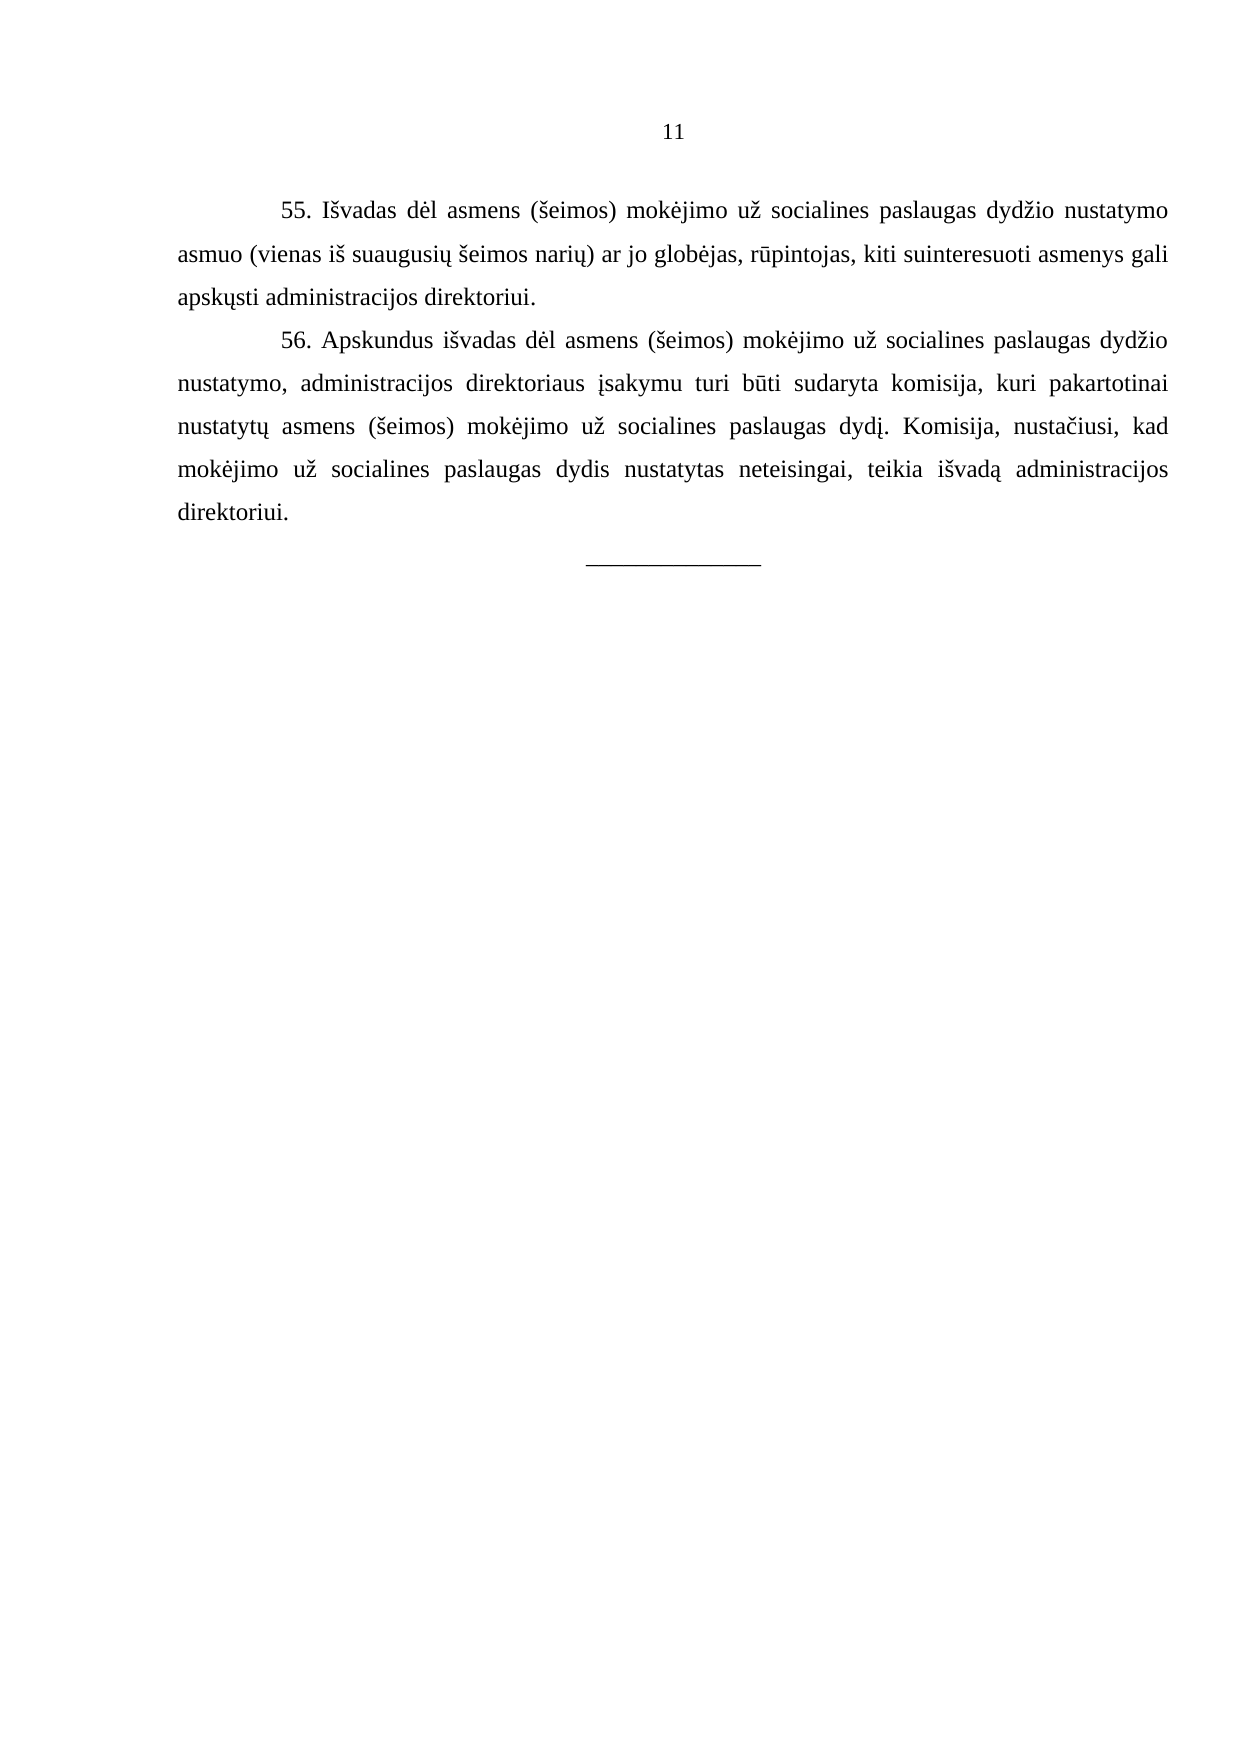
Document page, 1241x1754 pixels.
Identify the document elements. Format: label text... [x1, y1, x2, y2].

text ______________ [177, 541, 1169, 569]
text 55. Išvadas dėl asmens (šeimos) mokėjimo už socialines paslaugas dydžio nustatymo asmuo (vienas iš suaugusių šeimos narių) ar jo globėjas, rūpintojas, kiti suinteresuoti asmenys gali apskųsti administracijos direktoriui. [177, 196, 1169, 311]
text 56. Apskundus išvadas dėl asmens (šeimos) mokėjimo už socialines paslaugas dydžio nustatymo, administracijos direktoriaus įsakymu turi būti sudaryta komisija, kuri pakartotinai nustatytų asmens (šeimos) mokėjimo už socialines paslaugas dydį. Komisija, nustačiusi, kad mokėjimo už socialines paslaugas dydis nustatytas neteisingai, teikia išvadą administracijos direktoriui. [177, 325, 1169, 526]
